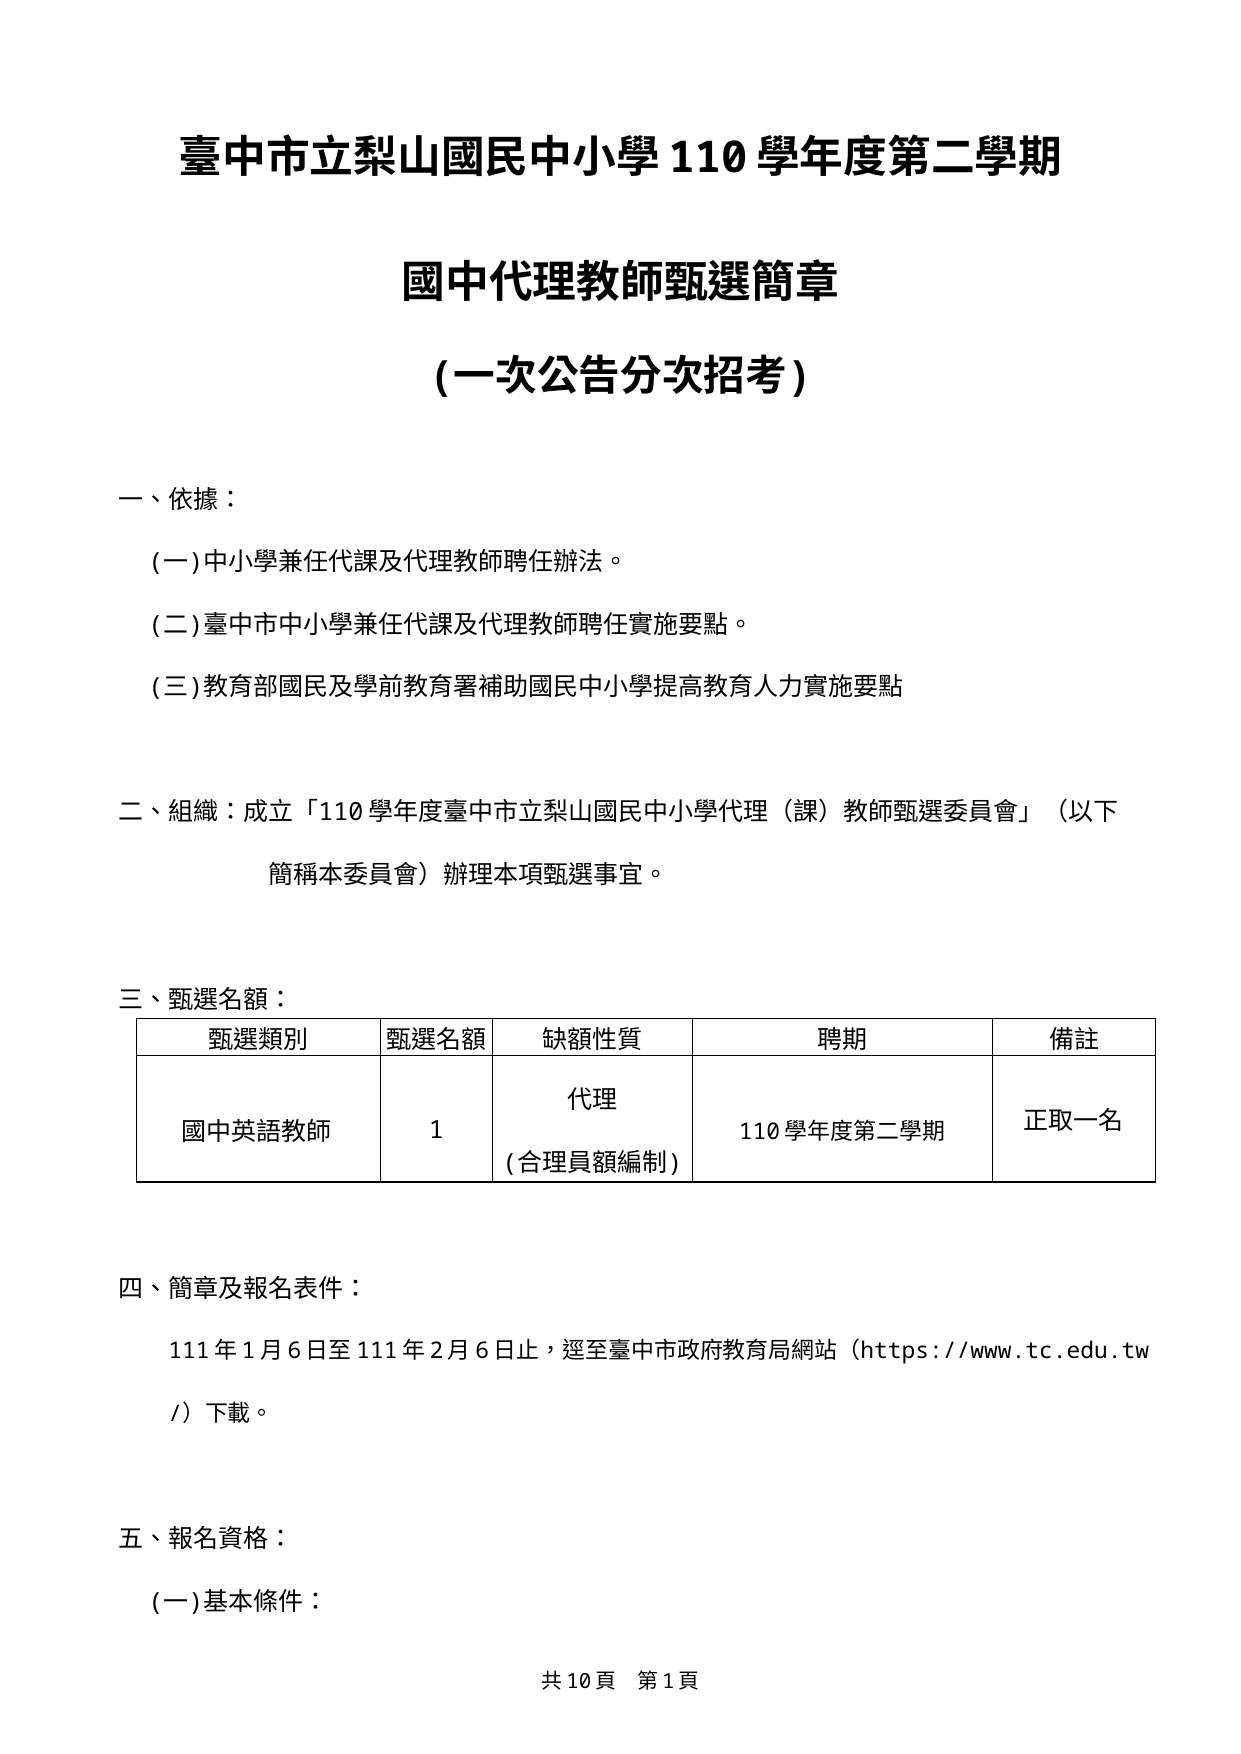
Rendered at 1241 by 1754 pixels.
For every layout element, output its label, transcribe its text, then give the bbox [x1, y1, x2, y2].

text (二)臺中市中小學兼任代課及代理教師聘任實施要點。 [118, 581, 1122, 643]
text 三、甄選名額： [118, 956, 1122, 1018]
text 臺中市立梨山國民中小學110學年度第二學期 國中代理教師甄選簡章 [118, 81, 1122, 331]
table_header 聘期 [693, 1019, 992, 1055]
text 五、報名資格： [118, 1495, 1122, 1557]
table_header 甄選類別 [137, 1019, 380, 1055]
table_header 備註 [993, 1019, 1155, 1055]
table_header 缺額性質 [493, 1019, 692, 1055]
text 一、依據： [118, 456, 1122, 518]
text 四、簡章及報名表件： 111年1月6日至111年2月6日止，逕至臺中市政府教育局網站（https://www.tc.edu.tw/）下載。 [118, 1245, 1152, 1432]
table_cell 正取一名 [993, 1056, 1155, 1181]
table_cell 代理 (合理員額編制) [493, 1056, 692, 1181]
text (一)中小學兼任代課及代理教師聘任辦法。 [118, 518, 1122, 581]
text (三)教育部國民及學前教育署補助國民中小學提高教育人力實施要點 [118, 643, 1122, 706]
table_header 甄選名額 [381, 1019, 492, 1055]
text 簡稱本委員會）辦理本項甄選事宜。 [118, 831, 1122, 893]
table_cell 110學年度第二學期 [693, 1056, 992, 1181]
table_cell 國中英語教師 [137, 1056, 380, 1181]
text (一次公告分次招考) [118, 331, 1122, 393]
table_cell 1 [381, 1056, 492, 1181]
text (一)基本條件： [118, 1557, 1122, 1620]
text 二、組織：成立「110學年度臺中市立梨山國民中小學代理（課）教師甄選委員會」（以下 [118, 768, 1122, 831]
